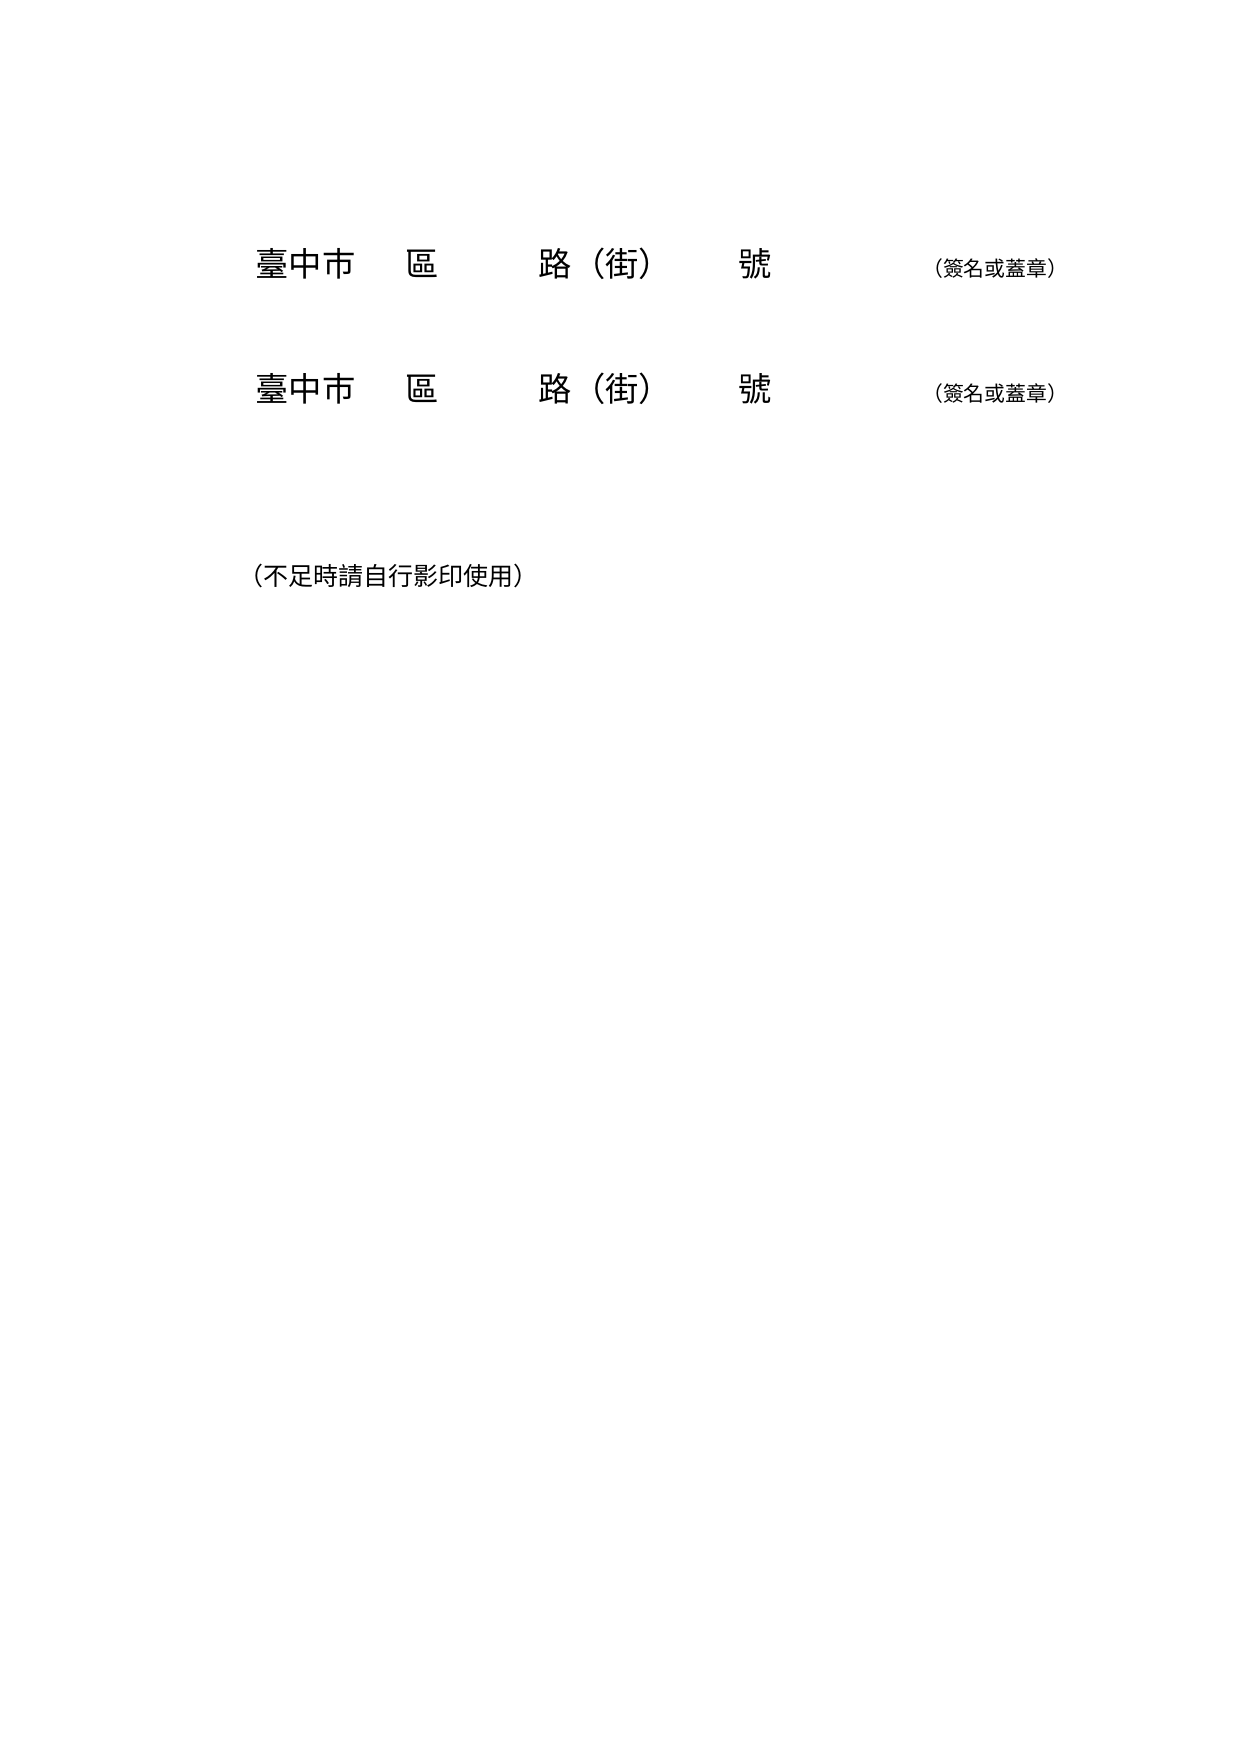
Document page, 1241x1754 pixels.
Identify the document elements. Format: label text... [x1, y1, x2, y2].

text （不足時請自行影印使用） [89, 533, 1181, 596]
text 臺中巿 區 路（街） 號 （簽名或蓋章） [89, 346, 1181, 408]
text 臺中巿 區 路（街） 號 （簽名或蓋章） [89, 221, 1181, 283]
